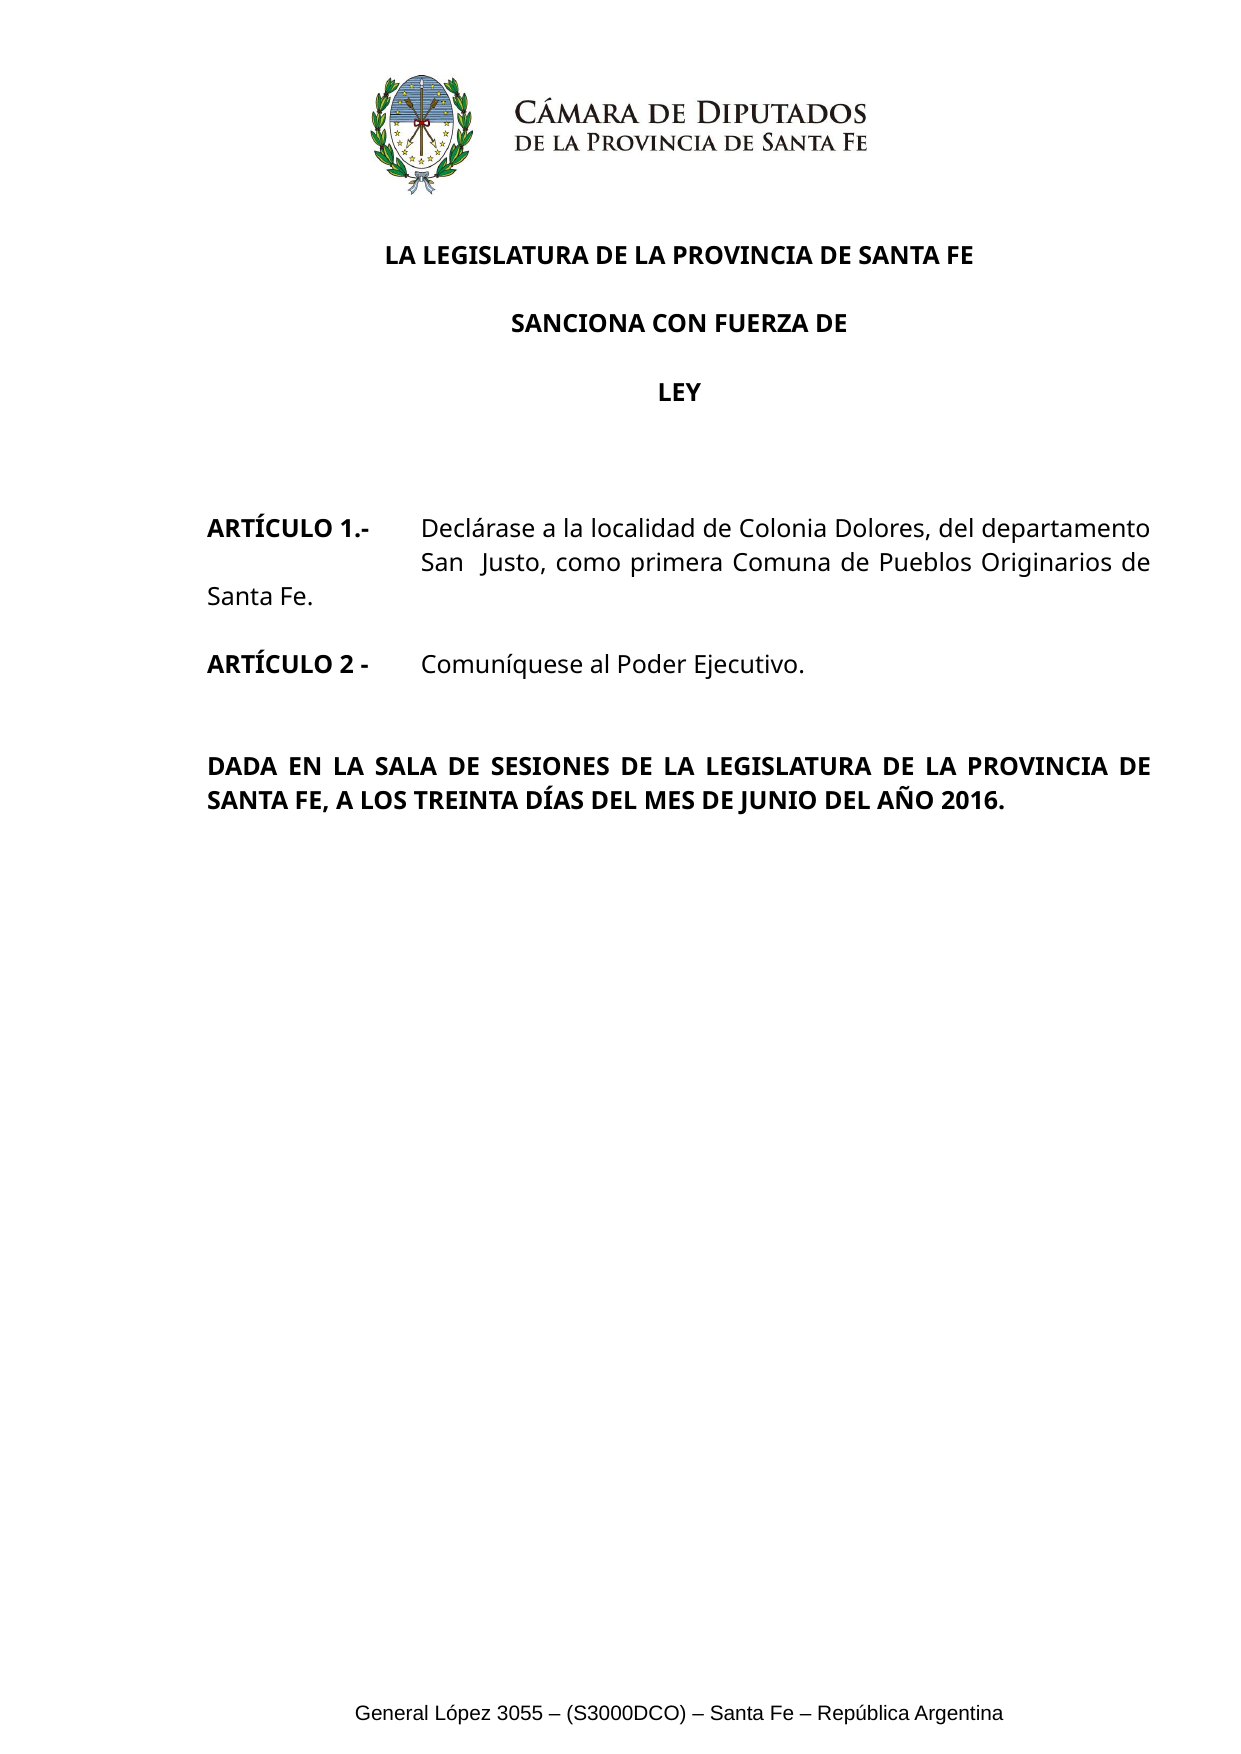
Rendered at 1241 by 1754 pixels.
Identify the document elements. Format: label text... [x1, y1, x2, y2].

text Comuníquese al Poder Ejecutivo. [421, 647, 1152, 681]
text DADA EN LA SALA DE SESIONES DE LA LEGISLATURA DE LA PROVINCIA DE SANTA FE, A LOS TREINTA DÍAS DEL MES DE JUNIO DEL AÑO 2016. [207, 749, 1152, 817]
text SANCIONA CON FUERZA DE [207, 306, 1152, 340]
table_header ARTÍCULO 2 - [207, 647, 421, 697]
text LA LEGISLATURA DE LA PROVINCIA DE SANTA FE [207, 238, 1152, 272]
text Declárase a la localidad de Colonia Dolores, del departamento San Justo, como primera Comuna de Pueblos Originarios de Santa Fe. [207, 511, 1152, 613]
table_header ARTÍCULO 1.- [207, 511, 421, 561]
picture [370, 75, 867, 199]
text LEY [207, 374, 1152, 408]
